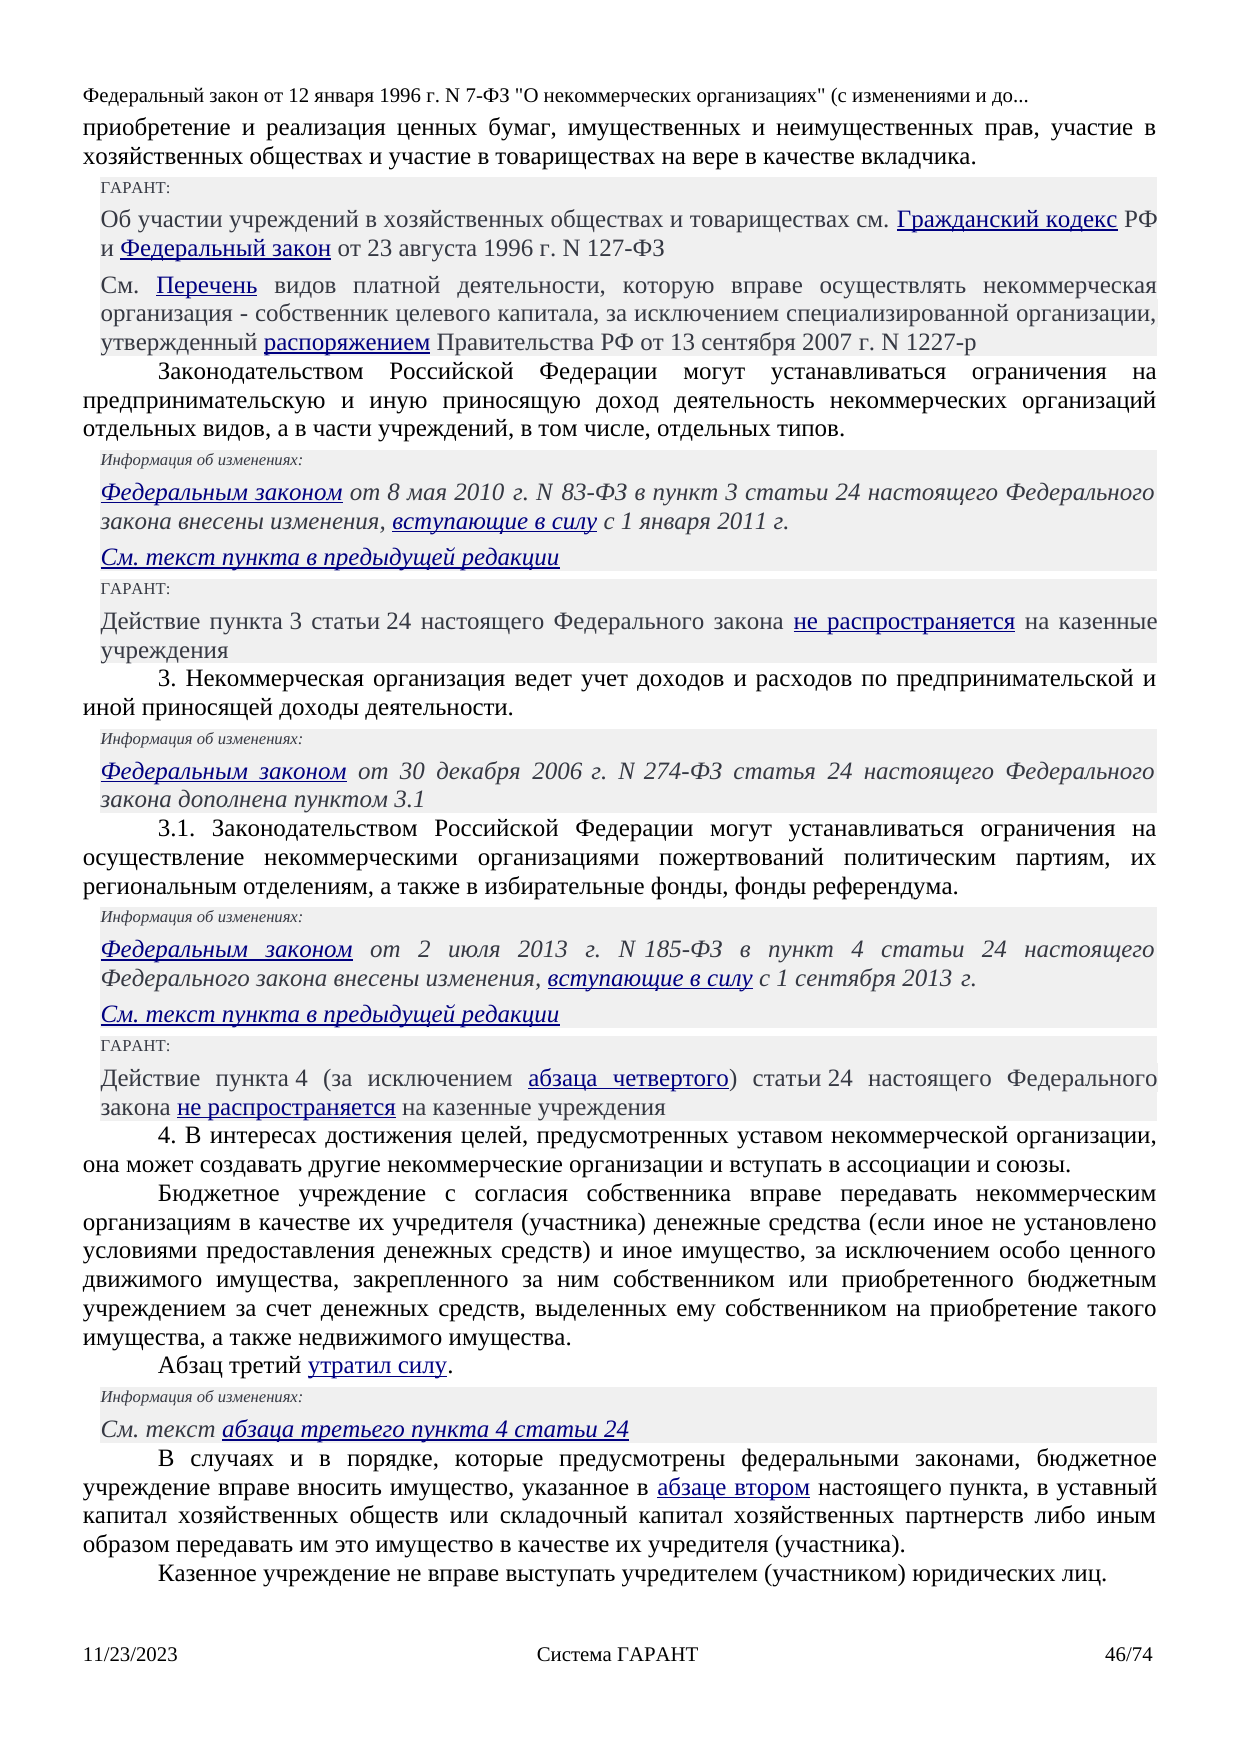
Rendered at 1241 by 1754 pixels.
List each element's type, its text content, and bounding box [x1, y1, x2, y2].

text 3.1. Законодательством Российской Федерации могут устанавливаться ограничения на осуществление некоммерческими организациями пожертвований политическим партиям, их региональным отделениям, а также в избирательные фонды, фонды референдума. [83, 813, 1157, 899]
text Законодательством Российской Федерации могут устанавливаться ограничения на предпринимательскую и иную приносящую доход деятельность некоммерческих организаций отдельных видов, а в части учреждений, в том числе, отдельных типов. [83, 356, 1157, 442]
text Действие пункта 4 (за исключением абзаца четвертого) статьи 24 настоящего Федерального закона не распространяется на казенные учреждения [666, 1092, 1157, 1121]
text В случаях и в порядке, которые предусмотрены федеральными законами, бюджетное учреждение вправе вносить имущество, указанное в абзаце втором настоящего пункта, в уставный капитал хозяйственных обществ или складочный капитал хозяйственных партнерств либо иным образом передавать им это имущество в качестве их учредителя (участника). [83, 1443, 1157, 1558]
text ГАРАНТ: [170, 579, 1157, 598]
text См. текст пункта в предыдущей редакции [100, 999, 1157, 1028]
text Информация об изменениях: [305, 1387, 1157, 1406]
text Информация об изменениях: [305, 450, 1157, 469]
text ГАРАНТ: [170, 1036, 1157, 1055]
text Действие пункта 3 статьи 24 настоящего Федерального закона не распространяется на казенные учреждения [228, 635, 1157, 663]
text Бюджетное учреждение с согласия собственника вправе передавать некоммерческим организациям в качестве их учредителя (участника) денежные средства (если иное не установлено условиями предоставления денежных средств) и иное имущество, за исключением особо ценного движимого имущества, закрепленного за ним собственником или приобретенного бюджетным учреждением за счет денежных средств, выделенных ему собственником на приобретение такого имущества, а также недвижимого имущества. [83, 1178, 1157, 1351]
text Абзац третий утратил силу. [83, 1351, 1157, 1379]
text 4. В интересах достижения целей, предусмотренных уставом некоммерческой организации, она может создавать другие некоммерческие организации и вступать в ассоциации и союзы. [83, 1121, 1157, 1178]
text См. текст абзаца третьего пункта 4 статьи 24 [631, 1414, 1157, 1443]
text Информация об изменениях: [305, 729, 1157, 748]
text Казенное учреждение не вправе выступать учредителем (участником) юридических лиц. [83, 1558, 1157, 1587]
text Об участии учреждений в хозяйственных обществах и товариществах см. Гражданский кодекс РФ и Федеральный закон от 23 августа 1996 г. N 127-ФЗ [665, 231, 1157, 262]
text См. Перечень видов платной деятельности, которую вправе осуществлять некоммерческая организация - собственник целевого капитала, за исключением специализированной организации, утвержденный распоряжением Правительства РФ от 13 сентября 2007 г. N 1227-р [976, 327, 1157, 356]
text Федеральным законом от 2 июля 2013 г. N 185-ФЗ в пункт 4 статьи 24 настоящего Федерального закона внесены изменения, вступающие в силу с 1 сентября 2013 г. [979, 963, 1157, 992]
text Федеральным законом от 8 мая 2010 г. N 83-ФЗ в пункт 3 статьи 24 настоящего Федерального закона внесены изменения, вступающие в силу с 1 января 2011 г. [792, 506, 1157, 534]
text ГАРАНТ: [100, 177, 1157, 197]
text См. текст пункта в предыдущей редакции [100, 542, 1157, 571]
text Информация об изменениях: [305, 907, 1157, 926]
text приобретение и реализация ценных бумаг, имущественных и неимущественных прав, участие в хозяйственных обществах и участие в товариществах на вере в качестве вкладчика. [83, 112, 1157, 170]
text 3. Некоммерческая организация ведет учет доходов и расходов по предпринимательской и иной приносящей доходы деятельности. [83, 663, 1157, 721]
text Федеральным законом от 30 декабря 2006 г. N 274-ФЗ статья 24 настоящего Федерального закона дополнена пунктом 3.1 [100, 756, 1157, 813]
